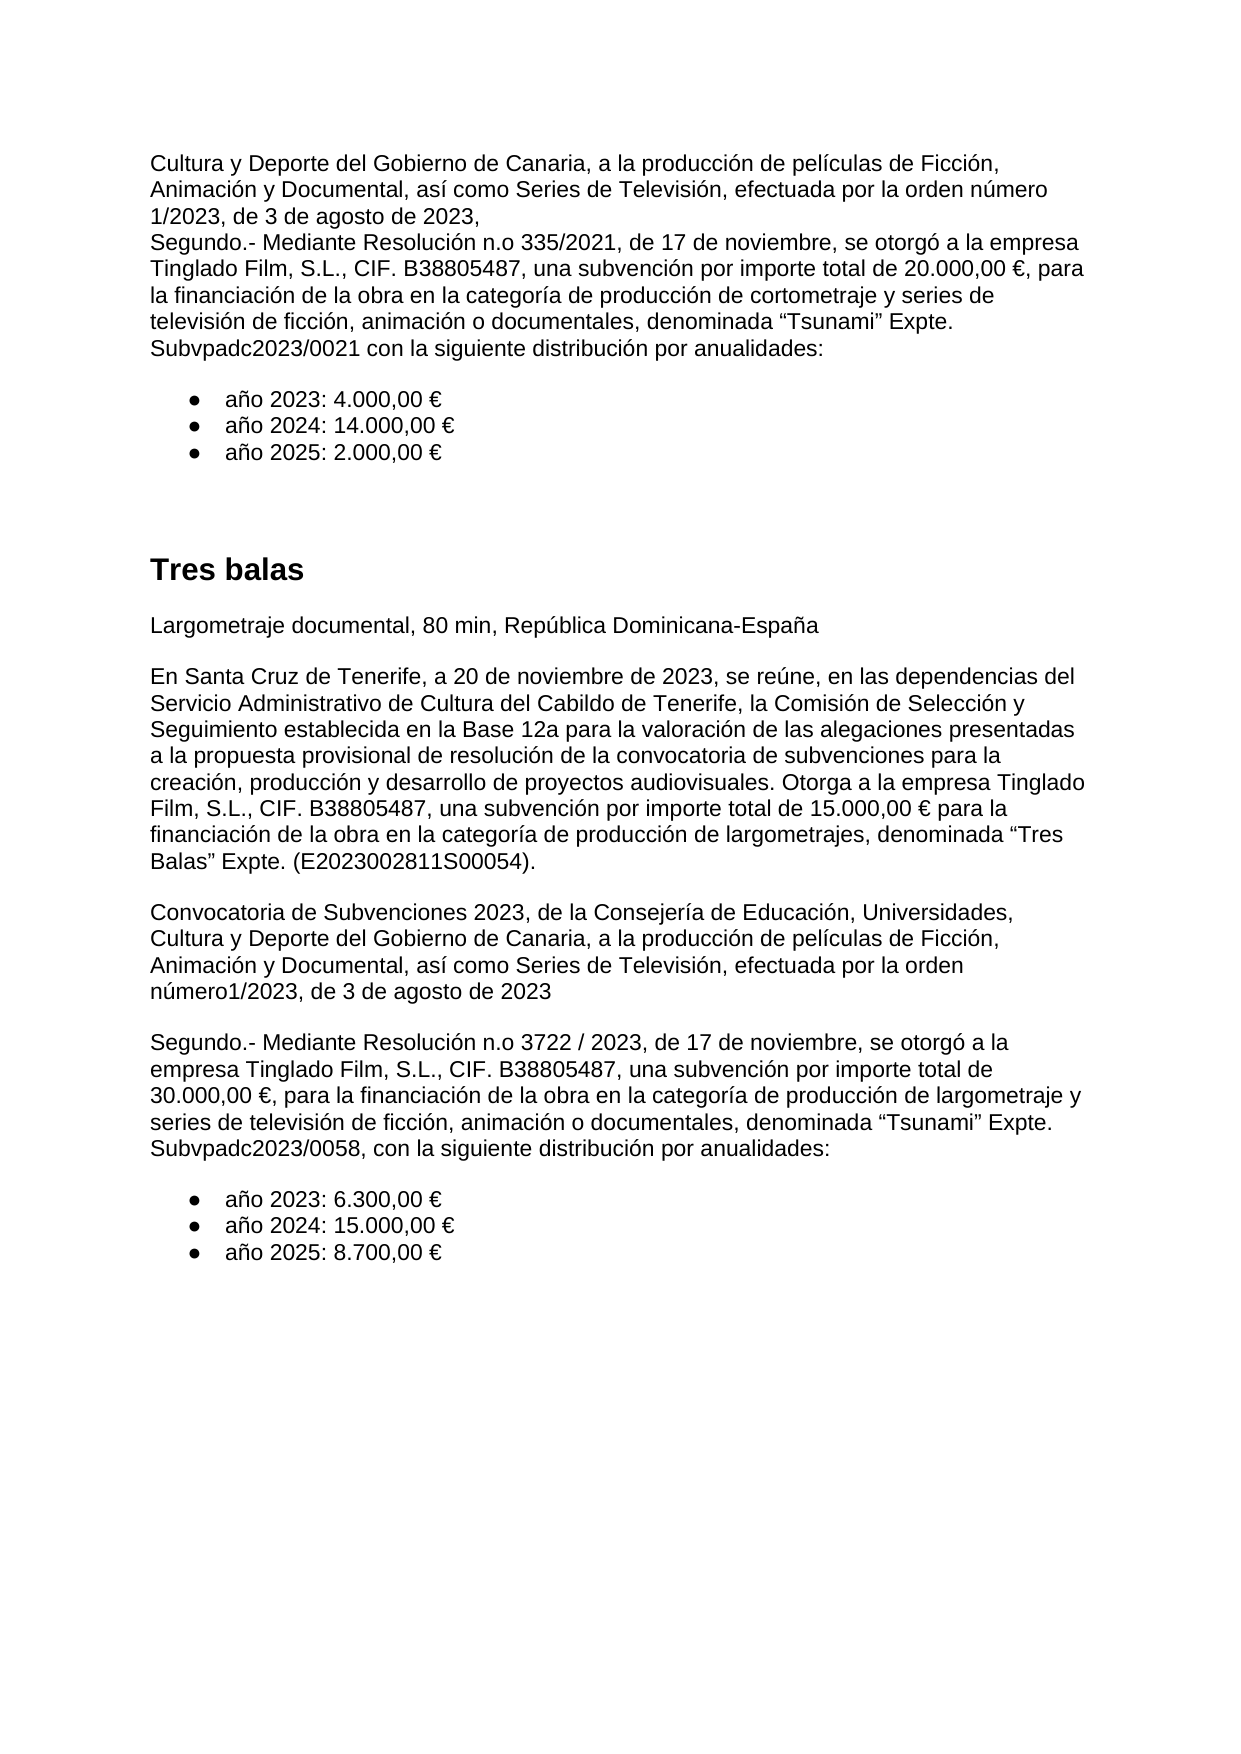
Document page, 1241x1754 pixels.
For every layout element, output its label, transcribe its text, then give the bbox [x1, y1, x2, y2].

text Segundo.- Mediante Resolución n.o 3722 / 2023, de 17 de noviembre, se otorgó a la empresa Tinglado Film, S.L., CIF. B38805487, una subvención por importe total de 30.000,00 €, para la financiación de la obra en la categoría de producción de largometraje y series de televisión de ficción, animación o documentales, denominada “Tsunami” Expte. Subvpadc2023/0058, con la siguiente distribución por anualidades: [150, 1029, 1090, 1161]
text Cultura y Deporte del Gobierno de Canaria, a la producción de películas de Ficción, Animación y Documental, así como Series de Televisión, efectuada por la orden número 1/2023, de 3 de agosto de 2023, Segundo.- Mediante Resolución n.o 335/2021, de 17 de noviembre, se otorgó a la empresa Tinglado Film, S.L., CIF. B38805487, una subvención por importe total de 20.000,00 €, para la financiación de la obra en la categoría de producción de cortometraje y series de televisión de ficción, animación o documentales, denominada “Tsunami” Expte. Subvpadc2023/0021 con la siguiente distribución por anualidades: [150, 150, 1090, 361]
text Largometraje documental, 80 min, República Dominicana-España [150, 612, 1090, 638]
text Convocatoria de Subvenciones 2023, de la Consejería de Educación, Universidades, Cultura y Deporte del Gobierno de Canaria, a la producción de películas de Ficción, Animación y Documental, así como Series de Televisión, efectuada por la orden número1/2023, de 3 de agosto de 2023 [150, 899, 1090, 1004]
list año 2023: 4.000,00 € [187, 386, 1090, 412]
text En Santa Cruz de Tenerife, a 20 de noviembre de 2023, se reúne, en las dependencias del Servicio Administrativo de Cultura del Cabildo de Tenerife, la Comisión de Selección y Seguimiento establecida en la Base 12a para la valoración de las alegaciones presentadas a la propuesta provisional de resolución de la convocatoria de subvenciones para la creación, producción y desarrollo de proyectos audiovisuales. Otorga a la empresa Tinglado Film, S.L., CIF. B38805487, una subvención por importe total de 15.000,00 € para la financiación de la obra en la categoría de producción de largometrajes, denominada “Tres Balas” Expte. (E2023002811S00054). [150, 663, 1090, 874]
list año 2025: 2.000,00 € [187, 438, 1090, 465]
list año 2023: 6.300,00 € [187, 1186, 1090, 1212]
list año 2024: 14.000,00 € [187, 412, 1090, 438]
list año 2024: 15.000,00 € [187, 1212, 1090, 1239]
subtitle Tres balas [150, 551, 1090, 587]
list año 2025: 8.700,00 € [187, 1239, 1090, 1265]
